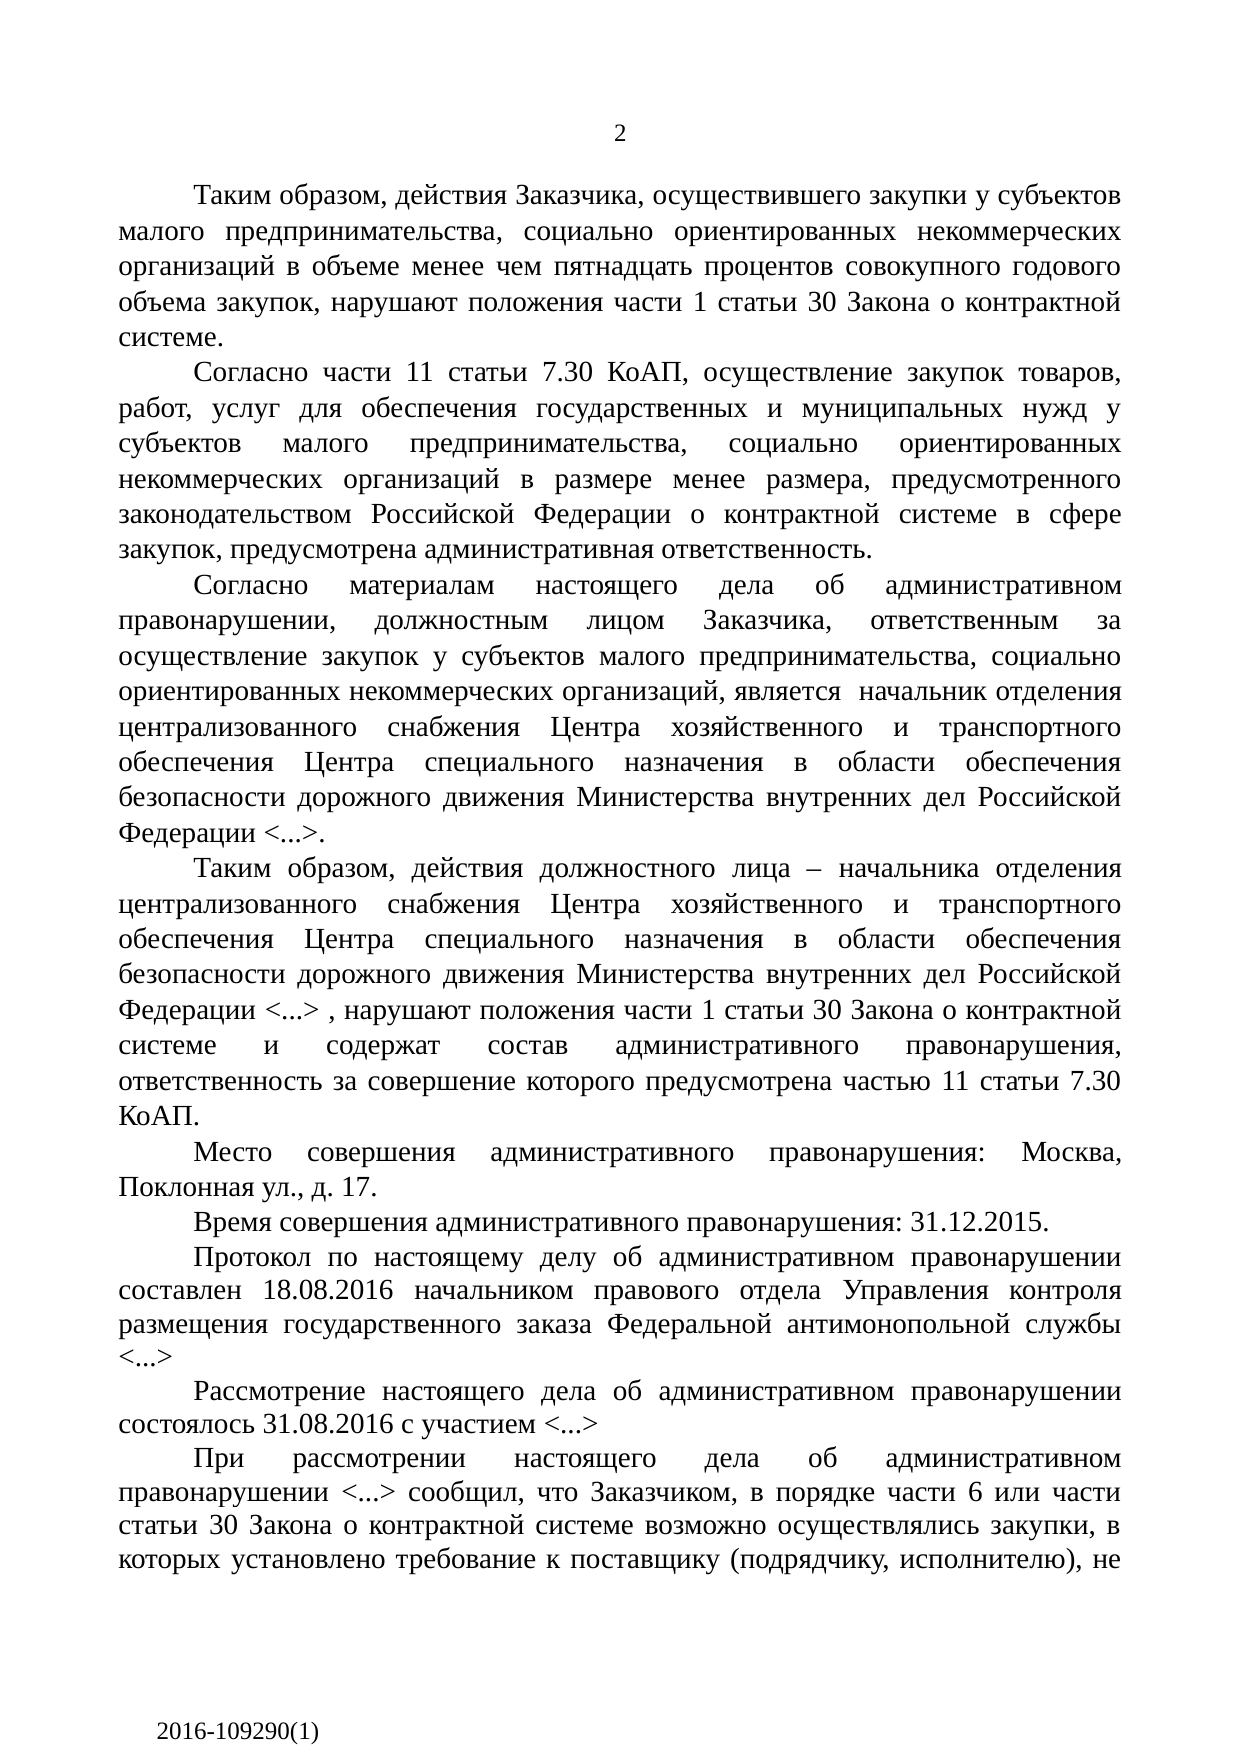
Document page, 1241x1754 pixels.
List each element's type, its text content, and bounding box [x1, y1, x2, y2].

text Согласно материалам настоящего дела об административном правонарушении, должностным лицом Заказчика, ответственным за осуществление закупок у субъектов малого предпринимательства, социально ориентированных некоммерческих организаций, является начальник отделения централизованного снабжения Центра хозяйственного и транспортного обеспечения Центра специального назначения в области обеспечения безопасности дорожного движения Министерства внутренних дел Российской Федерации <...>. [118, 566, 1122, 849]
text Рассмотрение настоящего дела об административном правонарушении состоялось 31.08.2016 с участием <...> [118, 1373, 1122, 1440]
text Время совершения административного правонарушения: 31.12.2015. [118, 1203, 1122, 1239]
text При рассмотрении настоящего дела об административном правонарушении <...> сообщил, что Заказчиком, в порядке части 6 или части статьи 30 Закона о контрактной системе возможно осуществлялись закупки, в которых установлено требование к поставщику (подрядчику, исполнителю), не [118, 1440, 1122, 1574]
text Таким образом, действия должностного лица – начальника отделения централизованного снабжения Центра хозяйственного и транспортного обеспечения Центра специального назначения в области обеспечения безопасности дорожного движения Министерства внутренних дел Российской Федерации <...> , нарушают положения части 1 статьи 30 Закона о контрактной системе и содержат состав административного правонарушения, ответственность за совершение которого предусмотрена частью 11 статьи 7.30 КоАП. [118, 849, 1122, 1133]
text Место совершения административного правонарушения: Москва, Поклонная ул., д. 17. [118, 1133, 1122, 1203]
text Согласно части 11 статьи 7.30 КоАП, осуществление закупок товаров, работ, услуг для обеспечения государственных и муниципальных нужд у субъектов малого предпринимательства, социально ориентированных некоммерческих организаций в размере менее размера, предусмотренного законодательством Российской Федерации о контрактной системе в сфере закупок, предусмотрена административная ответственность. [118, 353, 1122, 566]
text Протокол по настоящему делу об административном правонарушении составлен 18.08.2016 начальником правового отдела Управления контроля размещения государственного заказа Федеральной антимонопольной службы <...> [118, 1239, 1122, 1373]
text Таким образом, действия Заказчика, осуществившего закупки у субъектов малого предпринимательства, социально ориентированных некоммерческих организаций в объеме менее чем пятнадцать процентов совокупного годового объема закупок, нарушают положения части 1 статьи 30 Закона о контрактной системе. [118, 176, 1122, 353]
